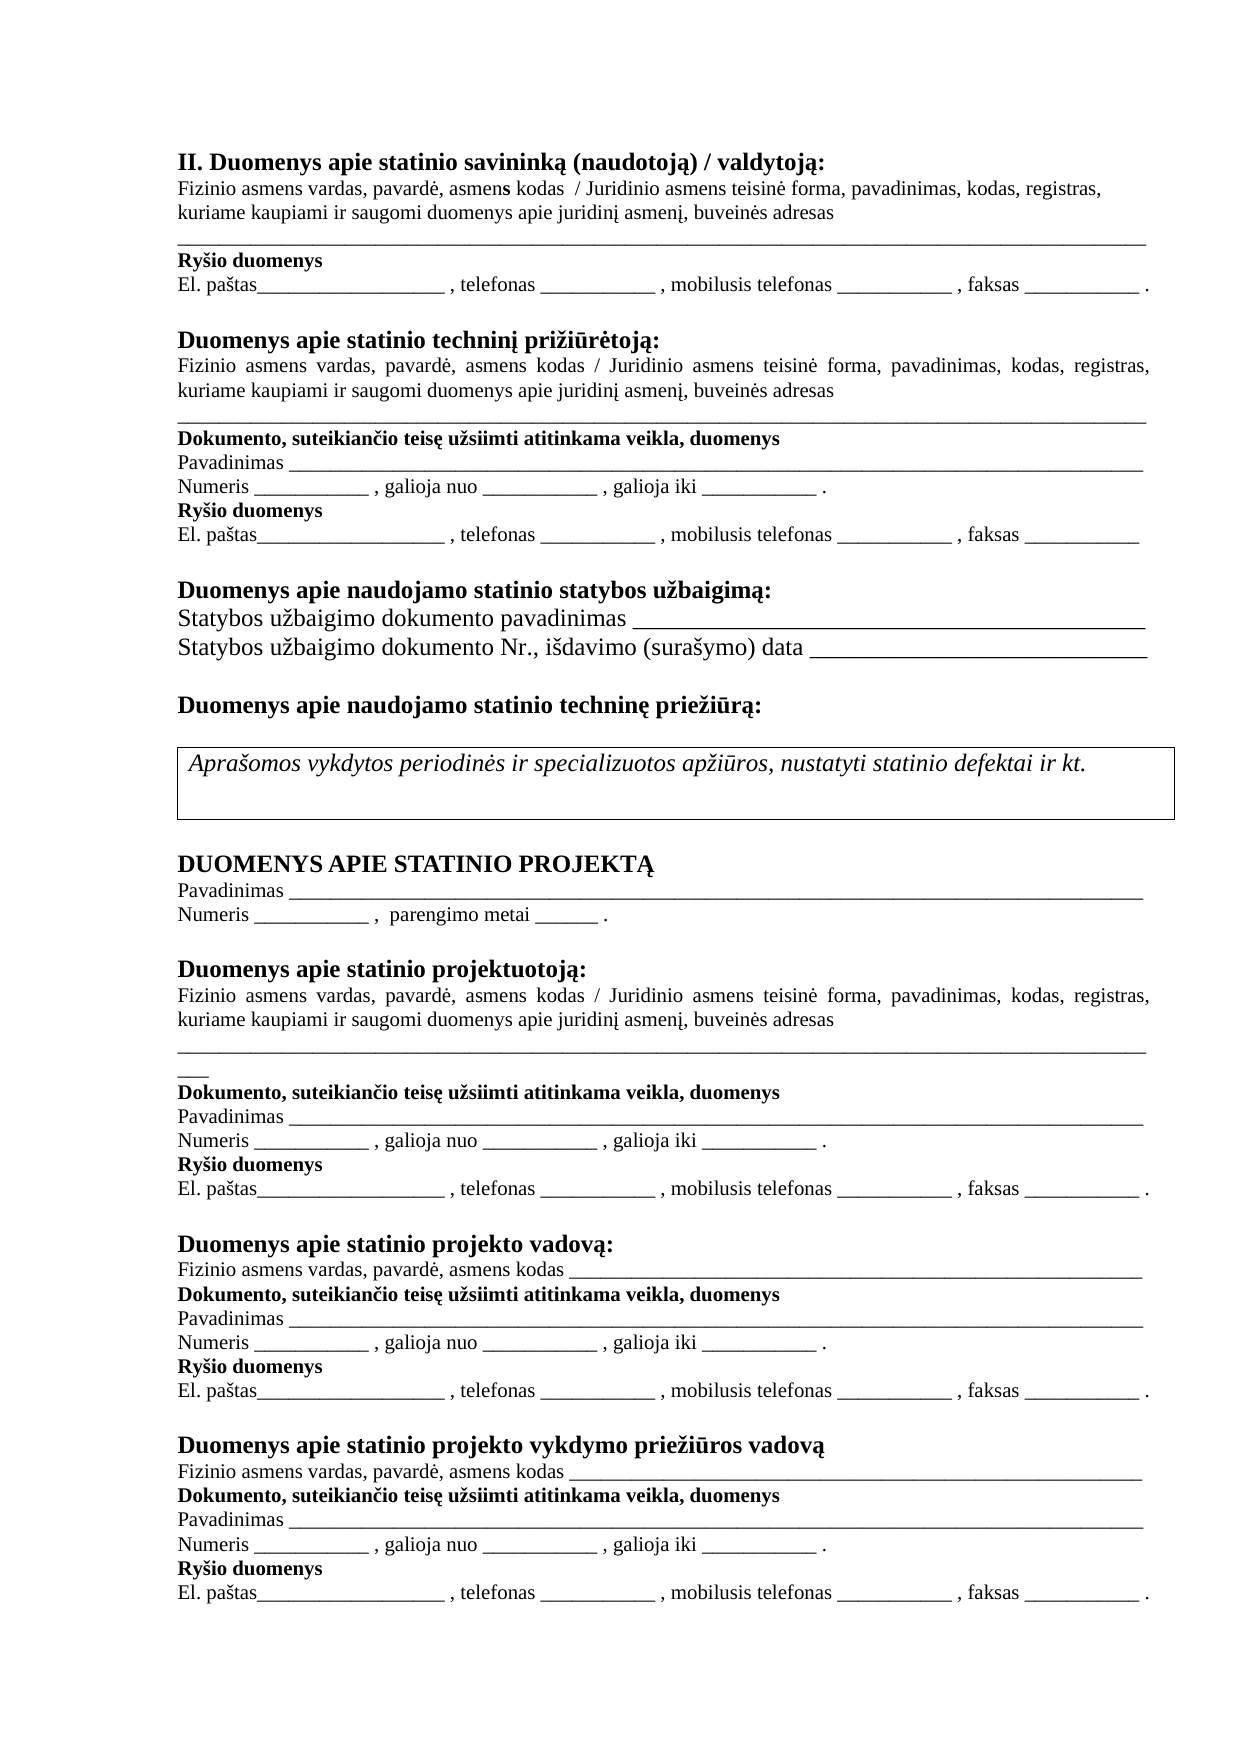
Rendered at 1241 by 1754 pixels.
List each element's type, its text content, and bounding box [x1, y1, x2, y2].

text Fizinio asmens vardas, pavardė, asmens kodas / Juridinio asmens teisinė forma, pavadinimas, kodas, registras, kuriame kaupiami ir saugomi duomenys apie juridinį asmenį, buveinės adresas _____________________________________________________________________________________________ [177, 176, 1152, 248]
text Statybos užbaigimo dokumento pavadinimas _________________________________________ [177, 603, 1152, 632]
text Numeris ___________ , parengimo metai ______ . [177, 902, 1152, 926]
text Duomenys apie statinio projekto vykdymo priežiūros vadovą [177, 1431, 1152, 1459]
text Dokumento, suteikiančio teisę užsiimti atitinkama veikla, duomenys [177, 1079, 1152, 1104]
text Pavadinimas __________________________________________________________________________________ [177, 878, 1152, 902]
text Fizinio asmens vardas, pavardė, asmens kodas _______________________________________________________ [177, 1459, 1152, 1483]
text Pavadinimas __________________________________________________________________________________ [177, 1104, 1152, 1128]
text El. paštas__________________ , telefonas ___________ , mobilusis telefonas ___________ , faksas ___________ . [177, 1579, 1152, 1604]
text II. Duomenys apie statinio savininką (naudotoją) / valdytoją: [177, 147, 1152, 176]
text _____________________________________________________________________________________________ [177, 402, 1152, 426]
text Duomenys apie naudojamo statinio statybos užbaigimą: [177, 575, 1152, 603]
text ________________________________________________________________________________________________ [177, 1031, 1152, 1079]
text Duomenys apie statinio projekto vadovą: [177, 1229, 1152, 1257]
text Pavadinimas __________________________________________________________________________________ [177, 1306, 1152, 1329]
text Fizinio asmens vardas, pavardė, asmens kodas / Juridinio asmens teisinė forma, pavadinimas, kodas, registras, kuriame kaupiami ir saugomi duomenys apie juridinį asmenį, buveinės adresas [177, 353, 1152, 402]
text Dokumento, suteikiančio teisę užsiimti atitinkama veikla, duomenys [177, 426, 1152, 450]
text Numeris ___________ , galioja nuo ___________ , galioja iki ___________ . [177, 1531, 1152, 1556]
text Fizinio asmens vardas, pavardė, asmens kodas _______________________________________________________ [177, 1257, 1152, 1281]
text Ryšio duomenys [177, 1556, 1152, 1579]
text Statybos užbaigimo dokumento Nr., išdavimo (surašymo) data ___________________________ [177, 632, 1152, 661]
text Pavadinimas __________________________________________________________________________________ [177, 450, 1152, 474]
text Pavadinimas __________________________________________________________________________________ [177, 1507, 1152, 1531]
text Dokumento, suteikiančio teisę užsiimti atitinkama veikla, duomenys [177, 1483, 1152, 1507]
text Dokumento, suteikiančio teisę užsiimti atitinkama veikla, duomenys [177, 1281, 1152, 1306]
text Duomenys apie statinio techninį prižiūrėtoją: [177, 325, 1152, 353]
text Duomenys apie statinio projektuotoją: [177, 954, 1152, 983]
text Numeris ___________ , galioja nuo ___________ , galioja iki ___________ . [177, 474, 1152, 498]
text Numeris ___________ , galioja nuo ___________ , galioja iki ___________ . [177, 1329, 1152, 1354]
text El. paštas__________________ , telefonas ___________ , mobilusis telefonas ___________ , faksas ___________ . [177, 272, 1152, 296]
text El. paštas__________________ , telefonas ___________ , mobilusis telefonas ___________ , faksas ___________ . [177, 1176, 1152, 1200]
text Fizinio asmens vardas, pavardė, asmens kodas / Juridinio asmens teisinė forma, pavadinimas, kodas, registras, kuriame kaupiami ir saugomi duomenys apie juridinį asmenį, buveinės adresas [177, 983, 1152, 1031]
table_header Aprašomos vykdytos periodinės ir specializuotos apžiūros, nustatyti statinio defektai ir kt. [178, 748, 1174, 819]
text Ryšio duomenys [177, 498, 1152, 522]
text El. paštas__________________ , telefonas ___________ , mobilusis telefonas ___________ , faksas ___________ . [177, 1378, 1152, 1402]
text Duomenys apie statinio projektą [177, 849, 1152, 878]
text Ryšio duomenys [177, 1354, 1152, 1378]
text Duomenys apie naudojamo statinio techninę priežiūrą: [177, 690, 1152, 718]
text El. paštas__________________ , telefonas ___________ , mobilusis telefonas ___________ , faksas ___________ [177, 522, 1152, 546]
text Numeris ___________ , galioja nuo ___________ , galioja iki ___________ . [177, 1128, 1152, 1152]
text Ryšio duomenys [177, 248, 1152, 272]
text Ryšio duomenys [177, 1152, 1152, 1176]
